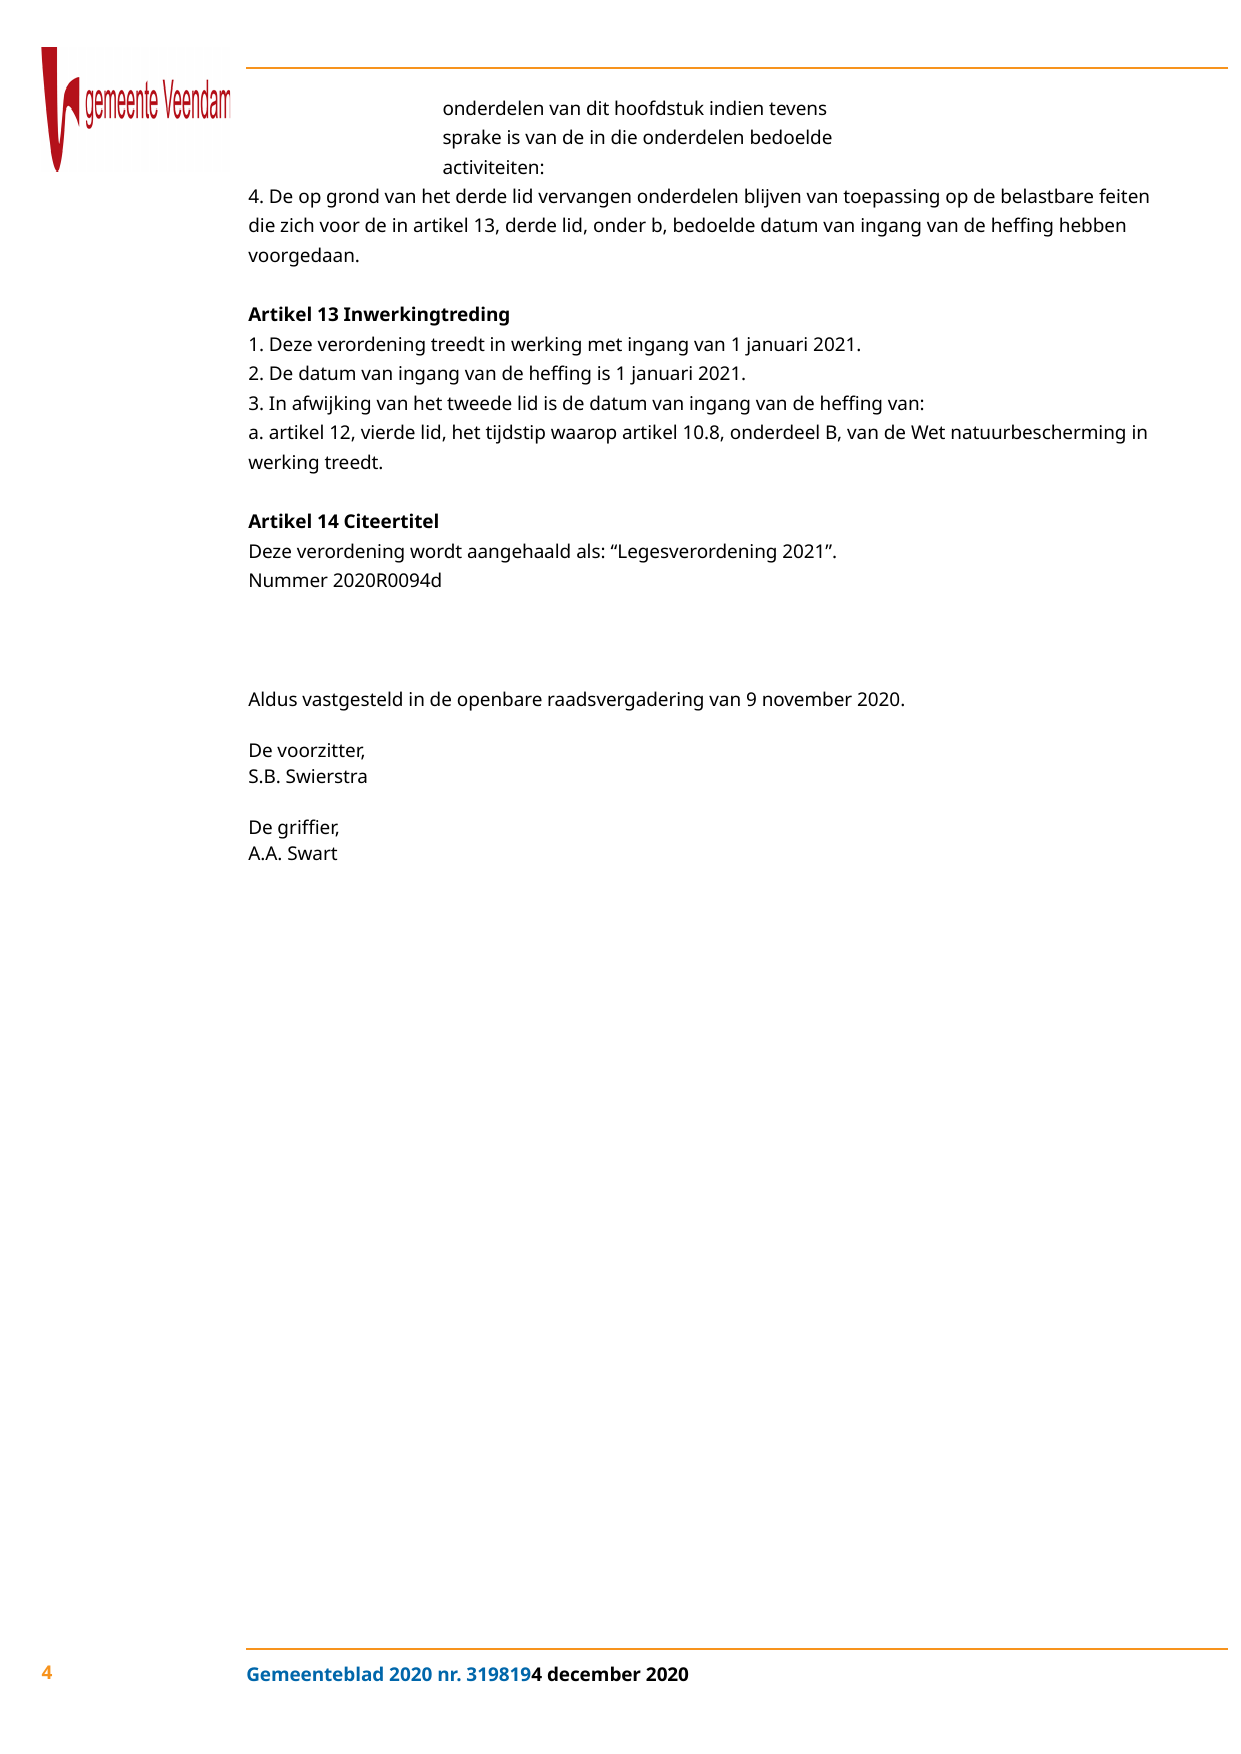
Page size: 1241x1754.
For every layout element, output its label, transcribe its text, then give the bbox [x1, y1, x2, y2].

text Artikel 13 Inwerkingtreding [248, 301, 1152, 327]
text 2. De datum van ingang van de heffing is 1 januari 2021. [248, 360, 1152, 386]
table_cell onderdelen van dit hoofdstuk indien tevens sprake is van de in die onderdelen bedoelde activiteiten: [442, 95, 890, 180]
text Nummer 2020R0094d [248, 567, 1152, 593]
picture [41, 47, 231, 172]
text De griffier, [248, 814, 1152, 840]
text De voorzitter, [248, 737, 1152, 763]
text Aldus vastgesteld in de openbare raadsvergadering van 9 november 2020. [248, 686, 1152, 712]
text 3. In afwijking van het tweede lid is de datum van ingang van de heffing van: [248, 390, 1152, 416]
table_cell [248, 95, 442, 180]
text Artikel 14 Citeertitel [248, 508, 1152, 534]
text a. artikel 12, vierde lid, het tijdstip waarop artikel 10.8, onderdeel B, van de Wet natuurbescherming in werking treedt. [248, 419, 1152, 475]
text Deze verordening wordt aangehaald als: “Legesverordening 2021”. [248, 538, 1152, 564]
text 4. De op grond van het derde lid vervangen onderdelen blijven van toepassing op de belastbare feiten die zich voor de in artikel 13, derde lid, onder b, bedoelde datum van ingang van de heffing hebben voorgedaan. [248, 183, 1152, 268]
table_cell [890, 95, 1152, 180]
text A.A. Swart [248, 840, 1152, 866]
text S.B. Swierstra [248, 763, 1152, 789]
text 1. Deze verordening treedt in werking met ingang van 1 januari 2021. [248, 331, 1152, 357]
